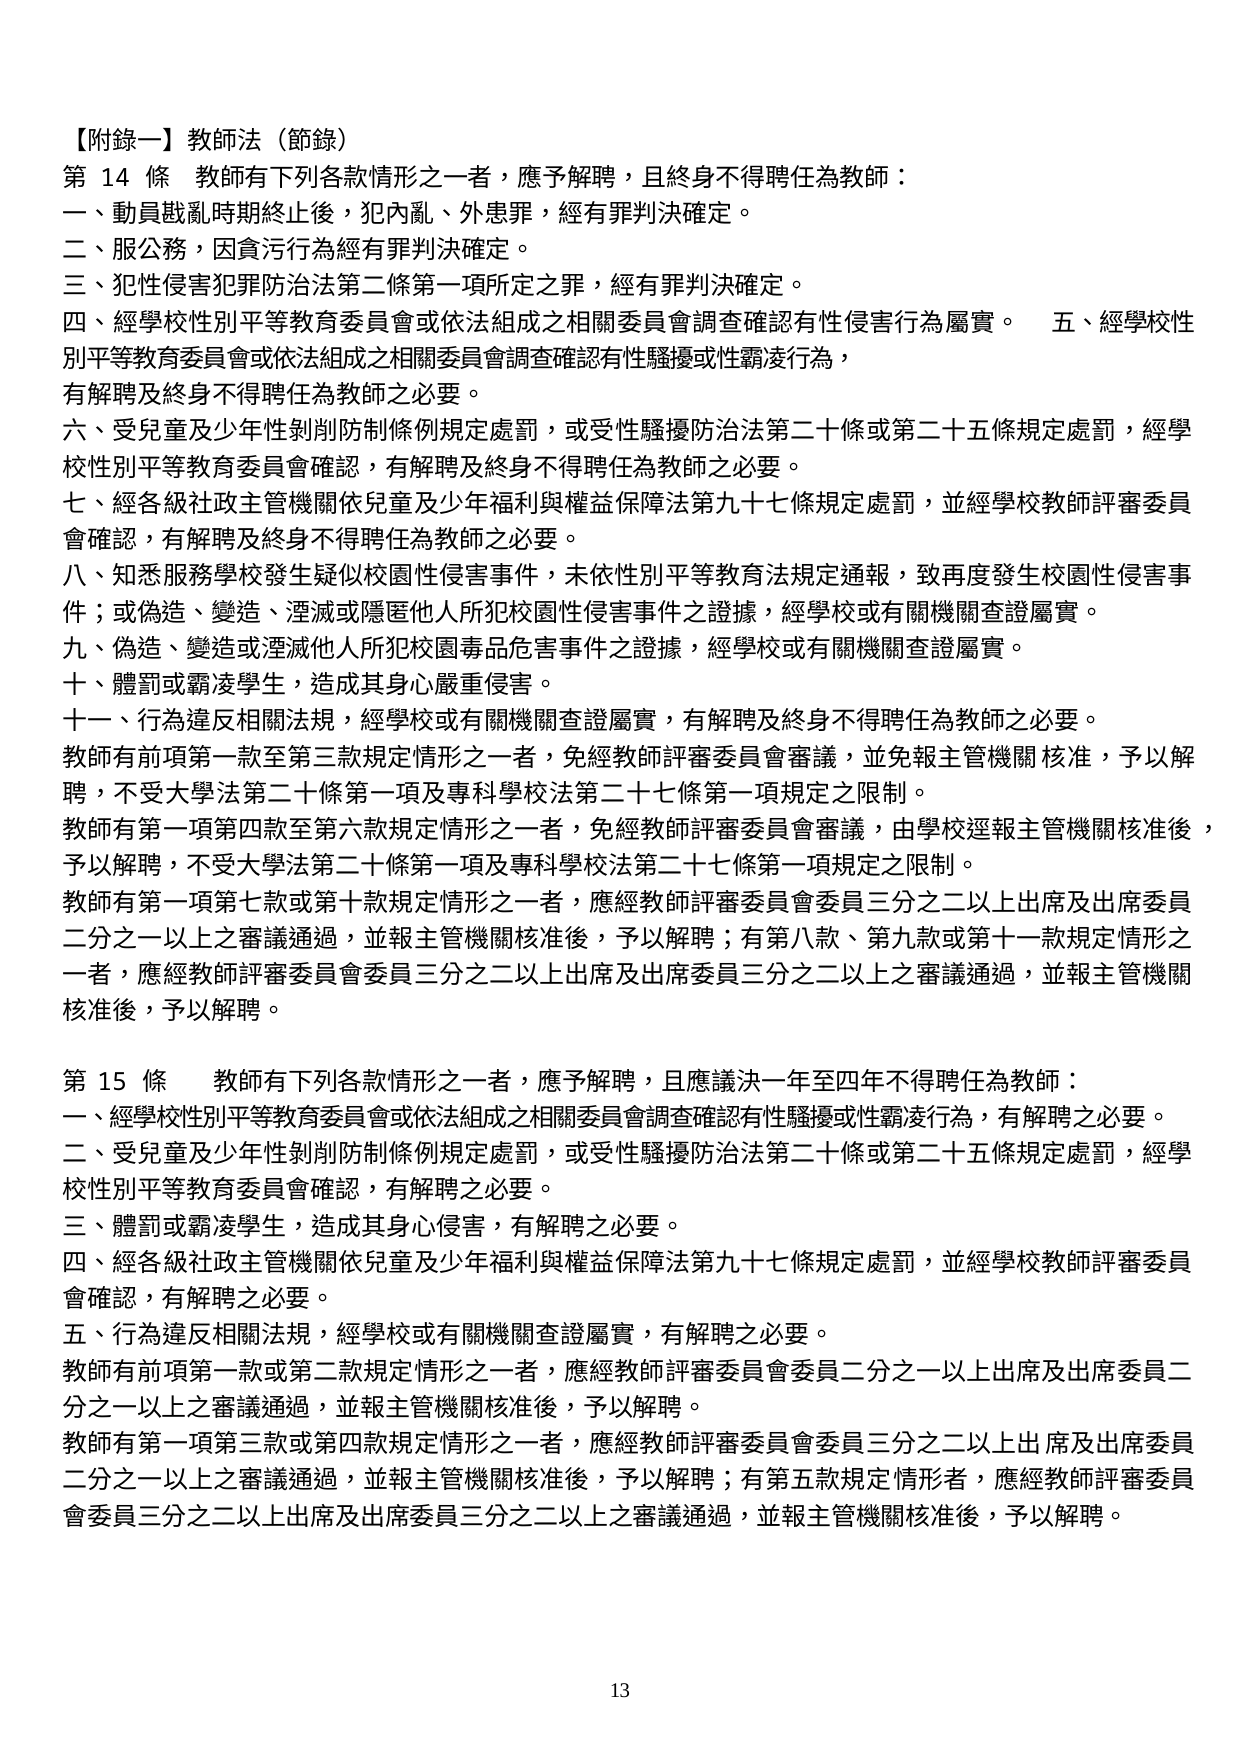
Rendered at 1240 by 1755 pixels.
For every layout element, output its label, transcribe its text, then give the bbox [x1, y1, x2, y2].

text 三、體罰或霸凌學生，造成其身心侵害，有解聘之必要。 [62, 1206, 1196, 1242]
text 三、犯性侵害犯罪防治法第二條第一項所定之罪，經有罪判決確定。 [62, 266, 1196, 302]
text 第 14 條 教師有下列各款情形之一者，應予解聘，且終身不得聘任為教師： [62, 157, 1196, 193]
text 第 15 條 教師有下列各款情形之一者，應予解聘，且應議決一年至四年不得聘任為教師： [62, 1061, 1196, 1097]
text 十一、行為違反相關法規，經學校或有關機關查證屬實，有解聘及終身不得聘任為教師之必要。 [62, 701, 1196, 737]
text 教師有第一項第三款或第四款規定情形之一者，應經教師評審委員會委員三分之二以上出席及出席委員二分之一以上之審議通過，並報主管機關核准後，予以解聘；有第五款規定情形者，應經教師評審委員會委員三分之二以上出席及出席委員三分之二以上之審議通過，並報主管機關核准後，予以解聘。 [62, 1424, 1196, 1532]
text 一、動員戡亂時期終止後，犯內亂、外患罪，經有罪判決確定。 [62, 193, 1196, 229]
text 二、受兒童及少年性剝削防制條例規定處罰，或受性騷擾防治法第二十條或第二十五條規定處罰，經學校性別平等教育委員會確認，有解聘之必要。 [62, 1134, 1196, 1206]
text 教師有前項第一款至第三款規定情形之一者，免經教師評審委員會審議，並免報主管機關核准，予以解聘，不受大學法第二十條第一項及專科學校法第二十七條第一項規定之限制。 [62, 737, 1196, 809]
text 二、服公務，因貪污行為經有罪判決確定。 [62, 229, 1196, 266]
text 八、知悉服務學校發生疑似校園性侵害事件，未依性別平等教育法規定通報，致再度發生校園性侵害事件；或偽造、變造、湮滅或隱匿他人所犯校園性侵害事件之證據，經學校或有關機關查證屬實。 [62, 556, 1196, 628]
text 六、受兒童及少年性剝削防制條例規定處罰，或受性騷擾防治法第二十條或第二十五條規定處罰，經學校性別平等教育委員會確認，有解聘及終身不得聘任為教師之必要。 [62, 411, 1196, 483]
text 【附錄一】教師法（節錄） [62, 121, 1196, 157]
text 四、經學校性別平等教育委員會或依法組成之相關委員會調查確認有性侵害行為屬實。 五、經學校性別平等教育委員會或依法組成之相關委員會調查確認有性騷擾或性霸凌行為， [62, 302, 1196, 374]
text 九、偽造、變造或湮滅他人所犯校園毒品危害事件之證據，經學校或有關機關查證屬實。 [62, 628, 1196, 664]
text 教師有前項第一款或第二款規定情形之一者，應經教師評審委員會委員二分之一以上出席及出席委員二分之一以上之審議通過，並報主管機關核准後，予以解聘。 [62, 1351, 1196, 1424]
text 七、經各級社政主管機關依兒童及少年福利與權益保障法第九十七條規定處罰，並經學校教師評審委員會確認，有解聘及終身不得聘任為教師之必要。 [62, 483, 1196, 556]
text 四、經各級社政主管機關依兒童及少年福利與權益保障法第九十七條規定處罰，並經學校教師評審委員會確認，有解聘之必要。 [62, 1242, 1196, 1315]
text 教師有第一項第七款或第十款規定情形之一者，應經教師評審委員會委員三分之二以上出席及出席委員二分之一以上之審議通過，並報主管機關核准後，予以解聘；有第八款、第九款或第十一款規定情形之一者，應經教師評審委員會委員三分之二以上出席及出席委員三分之二以上之審議通過，並報主管機關核准後，予以解聘。 [62, 882, 1196, 1027]
text 十、體罰或霸凌學生，造成其身心嚴重侵害。 [62, 664, 1196, 701]
text 一、經學校性別平等教育委員會或依法組成之相關委員會調查確認有性騷擾或性霸凌行為，有解聘之必要。 [62, 1097, 1196, 1134]
text 有解聘及終身不得聘任為教師之必要。 [62, 374, 1196, 411]
text 五、行為違反相關法規，經學校或有關機關查證屬實，有解聘之必要。 [62, 1315, 1196, 1351]
text 教師有第一項第四款至第六款規定情形之一者，免經教師評審委員會審議，由學校逕報主管機關核准後，予以解聘，不受大學法第二十條第一項及專科學校法第二十七條第一項規定之限制。 [62, 809, 1196, 882]
